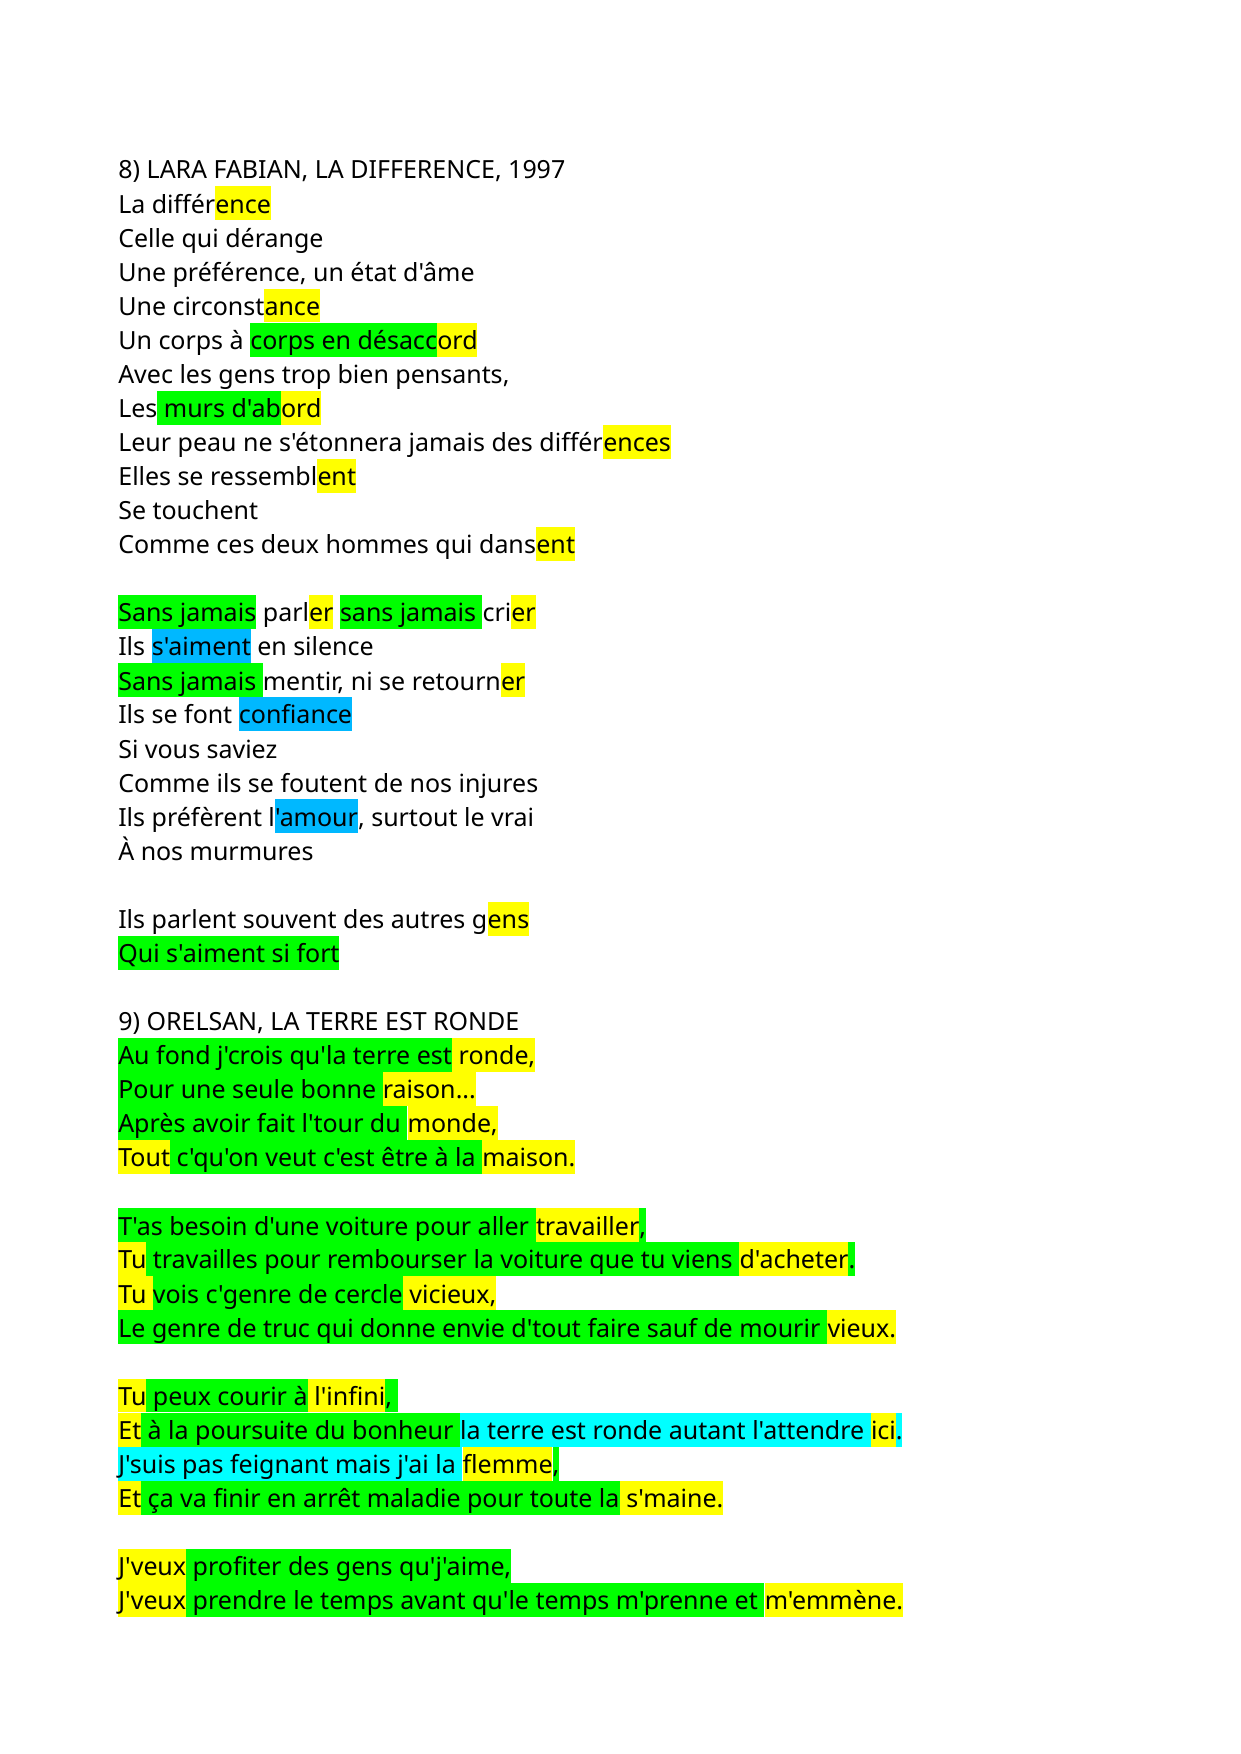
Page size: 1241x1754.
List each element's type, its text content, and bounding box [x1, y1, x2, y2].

text 8) LARA FABIAN, LA DIFFERENCE, 1997 [118, 152, 1122, 186]
text La différence Celle qui dérange Une préférence, un état d'âme Une circonstance Un corps à corps en désaccord Avec les gens trop bien pensants, Les murs d'abord Leur peau ne s'étonnera jamais des différences Elles se ressemblent Se touchent Comme ces deux hommes qui dansent Sans jamais parler sans jamais crier Ils s'aiment en silence Sans jamais mentir, ni se retourner Ils se font confiance Si vous saviez Comme ils se foutent de nos injures Ils préfèrent l'amour, surtout le vrai À nos murmures [118, 186, 1122, 902]
text [118, 118, 1122, 152]
text Ils parlent souvent des autres gens Qui s'aiment si fort [118, 902, 1122, 970]
text 9) ORELSAN, LA TERRE EST RONDE [118, 1004, 1122, 1038]
text Au fond j'crois qu'la terre est ronde, Pour une seule bonne raison... Après avoir fait l'tour du monde, Tout c'qu'on veut c'est être à la maison. T'as besoin d'une voiture pour aller travailler, Tu travailles pour rembourser la voiture que tu viens d'acheter. Tu vois c'genre de cercle vicieux, Le genre de truc qui donne envie d'tout faire sauf de mourir vieux. Tu peux courir à l'infini, Et à la poursuite du bonheur la terre est ronde autant l'attendre ici. J'suis pas feignant mais j'ai la flemme, Et ça va finir en arrêt maladie pour toute la s'maine. J'veux profiter des gens qu'j'aime, J'veux prendre le temps avant qu'le temps m'prenne et m'emmène. [118, 1038, 1122, 1617]
